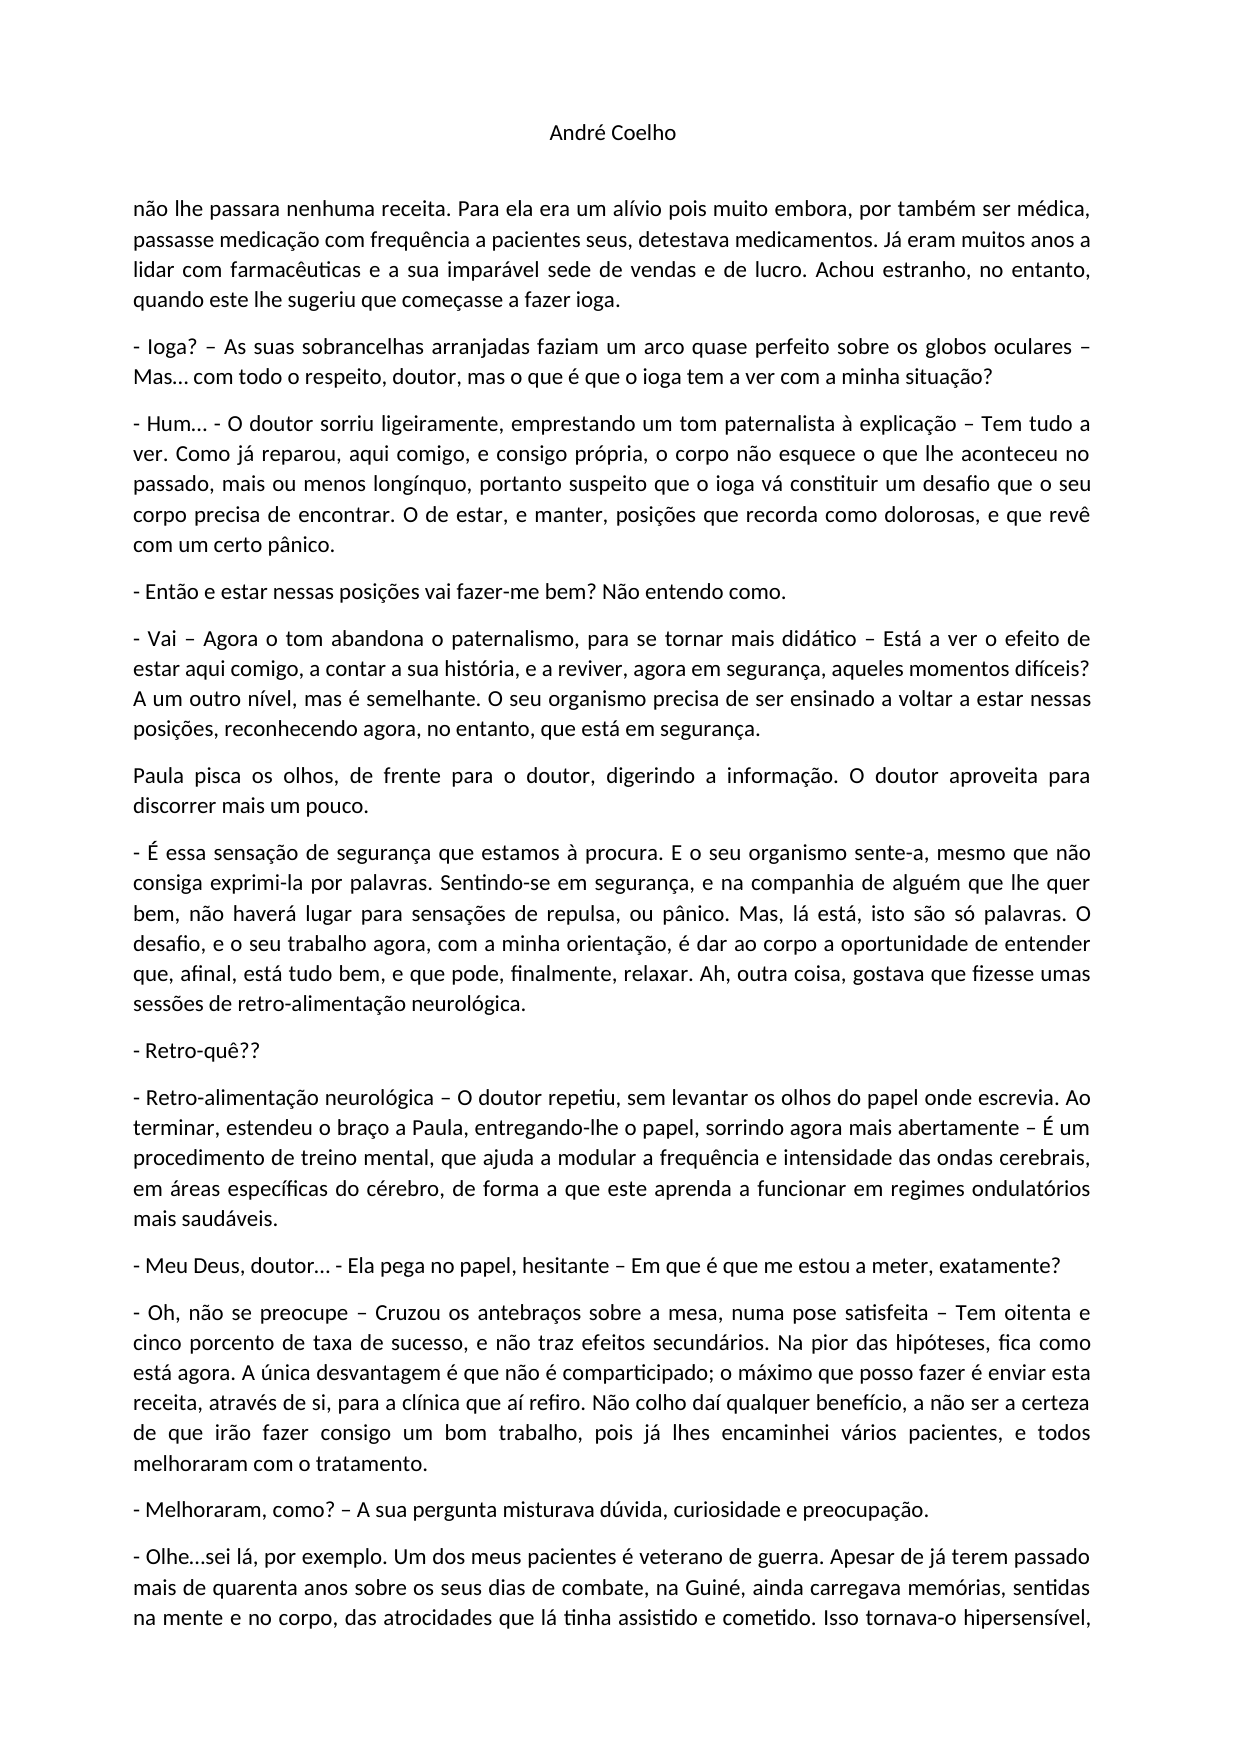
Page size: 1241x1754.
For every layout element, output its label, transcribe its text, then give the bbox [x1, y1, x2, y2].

text - Ioga? – As suas sobrancelhas arranjadas faziam um arco quase perfeito sobre os globos oculares – Mas… com todo o respeito, doutor, mas o que é que o ioga tem a ver com a minha situação? [133, 332, 1093, 390]
text - Vai – Agora o tom abandona o paternalismo, para se tornar mais didático – Está a ver o efeito de estar aqui comigo, a contar a sua história, e a reviver, agora em segurança, aqueles momentos difíceis? A um outro nível, mas é semelhante. O seu organismo precisa de ser ensinado a voltar a estar nessas posições, reconhecendo agora, no entanto, que está em segurança. [133, 624, 1093, 742]
text não lhe passara nenhuma receita. Para ela era um alívio pois muito embora, por também ser médica, passasse medicação com frequência a pacientes seus, detestava medicamentos. Já eram muitos anos a lidar com farmacêuticas e a sua imparável sede de vendas e de lucro. Achou estranho, no entanto, quando este lhe sugeriu que começasse a fazer ioga. [133, 194, 1093, 313]
text - É essa sensação de segurança que estamos à procura. E o seu organismo sente-a, mesmo que não consiga exprimi-la por palavras. Sentindo-se em segurança, e na companhia de alguém que lhe quer bem, não haverá lugar para sensações de repulsa, ou pânico. Mas, lá está, isto são só palavras. O desafio, e o seu trabalho agora, com a minha orientação, é dar ao corpo a oportunidade de entender que, afinal, está tudo bem, e que pode, finalmente, relaxar. Ah, outra coisa, gostava que fizesse umas sessões de retro-alimentação neurológica. [133, 838, 1093, 1017]
text - Retro-quê?? [133, 1036, 1093, 1064]
text - Então e estar nessas posições vai fazer-me bem? Não entendo como. [133, 577, 1093, 605]
text - Hum… - O doutor sorriu ligeiramente, emprestando um tom paternalista à explicação – Tem tudo a ver. Como já reparou, aqui comigo, e consigo própria, o corpo não esquece o que lhe aconteceu no passado, mais ou menos longínquo, portanto suspeito que o ioga vá constituir um desafio que o seu corpo precisa de encontrar. O de estar, e manter, posições que recorda como dolorosas, e que revê com um certo pânico. [133, 409, 1093, 558]
text Paula pisca os olhos, de frente para o doutor, digerindo a informação. O doutor aproveita para discorrer mais um pouco. [133, 761, 1093, 819]
text - Olhe…sei lá, por exemplo. Um dos meus pacientes é veterano de guerra. Apesar de já terem passado mais de quarenta anos sobre os seus dias de combate, na Guiné, ainda carregava memórias, sentidas na mente e no corpo, das atrocidades que lá tinha assistido e cometido. Isso tornava-o hipersensível, [133, 1542, 1093, 1631]
text - Retro-alimentação neurológica – O doutor repetiu, sem levantar os olhos do papel onde escrevia. Ao terminar, estendeu o braço a Paula, entregando-lhe o papel, sorrindo agora mais abertamente – É um procedimento de treino mental, que ajuda a modular a frequência e intensidade das ondas cerebrais, em áreas específicas do cérebro, de forma a que este aprenda a funcionar em regimes ondulatórios mais saudáveis. [133, 1083, 1093, 1232]
text - Melhoraram, como? – A sua pergunta misturava dúvida, curiosidade e preocupação. [133, 1496, 1093, 1523]
text - Meu Deus, doutor… - Ela pega no papel, hesitante – Em que é que me estou a meter, exatamente? [133, 1251, 1093, 1279]
text - Oh, não se preocupe – Cruzou os antebraços sobre a mesa, numa pose satisfeita – Tem oitenta e cinco porcento de taxa de sucesso, e não traz efeitos secundários. Na pior das hipóteses, fica como está agora. A única desvantagem é que não é comparticipado; o máximo que posso fazer é enviar esta receita, através de si, para a clínica que aí refiro. Não colho daí qualquer benefício, a não ser a certeza de que irão fazer consigo um bom trabalho, pois já lhes encaminhei vários pacientes, e todos melhoraram com o tratamento. [133, 1298, 1093, 1477]
